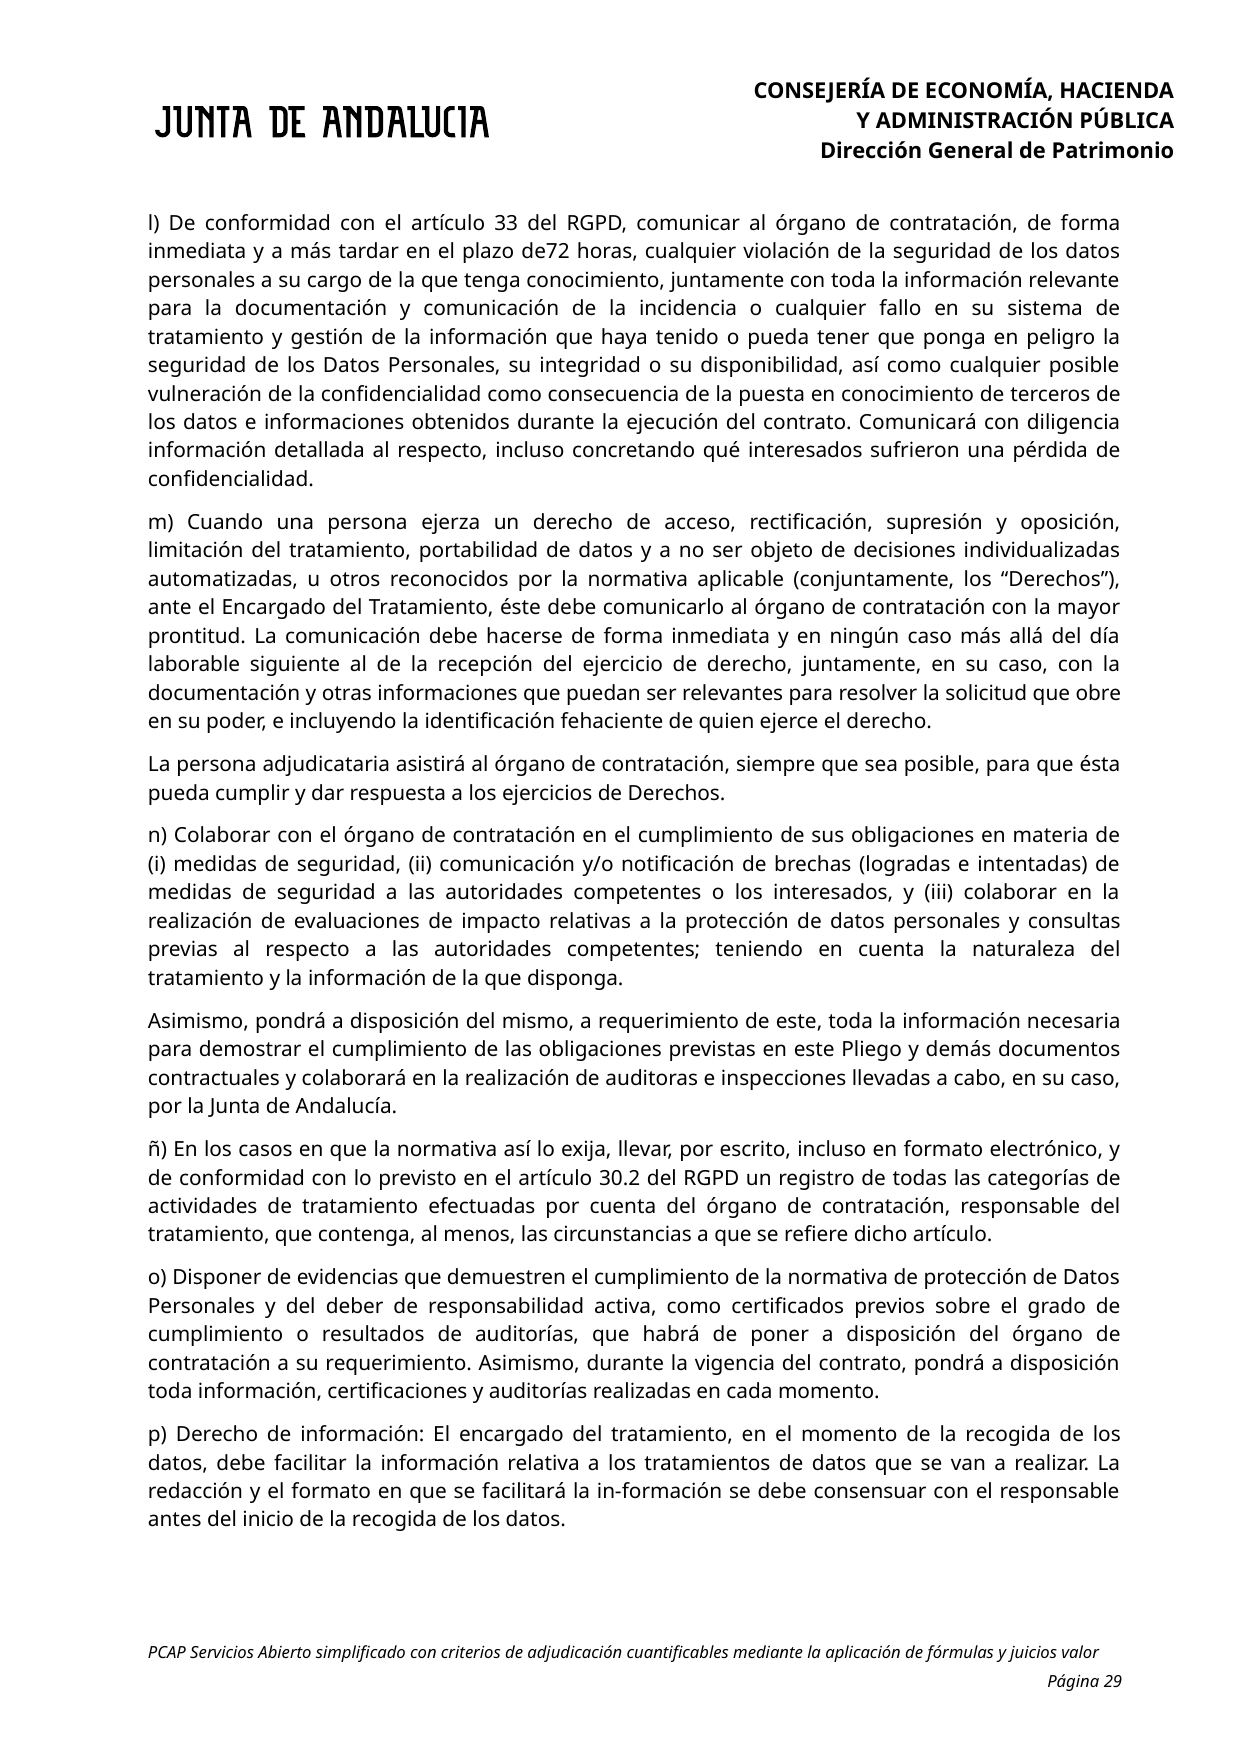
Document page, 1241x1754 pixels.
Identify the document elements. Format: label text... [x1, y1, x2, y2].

text l) De conformidad con el artículo 33 del RGPD, comunicar al órgano de contratación, de forma inmediata y a más tardar en el plazo de72 horas, cualquier violación de la seguridad de los datos personales a su cargo de la que tenga conocimiento, juntamente con toda la información relevante para la documentación y comunicación de la incidencia o cualquier fallo en su sistema de tratamiento y gestión de la información que haya tenido o pueda tener que ponga en peligro la seguridad de los Datos Personales, su integridad o su disponibilidad, así como cualquier posible vulneración de la confidencialidad como consecuencia de la puesta en conocimiento de terceros de los datos e informaciones obtenidos durante la ejecución del contrato. Comunicará con diligencia información detallada al respecto, incluso concretando qué interesados sufrieron una pérdida de confidencialidad. [148, 208, 1122, 492]
text La persona adjudicataria asistirá al órgano de contratación, siempre que sea posible, para que ésta pueda cumplir y dar respuesta a los ejercicios de Derechos. [148, 749, 1122, 806]
text ñ) En los casos en que la normativa así lo exija, llevar, por escrito, incluso en formato electrónico, y de conformidad con lo previsto en el artículo 30.2 del RGPD un registro de todas las categorías de actividades de tratamiento efectuadas por cuenta del órgano de contratación, responsable del tratamiento, que contenga, al menos, las circunstancias a que se refiere dicho artículo. [148, 1134, 1122, 1248]
text n) Colaborar con el órgano de contratación en el cumplimiento de sus obligaciones en materia de (i) medidas de seguridad, (ii) comunicación y/o notificación de brechas (logradas e intentadas) de medidas de seguridad a las autoridades competentes o los interesados, y (iii) colaborar en la realización de evaluaciones de impacto relativas a la protección de datos personales y consultas previas al respecto a las autoridades competentes; teniendo en cuenta la naturaleza del tratamiento y la información de la que disponga. [148, 821, 1122, 991]
text p) Derecho de información: El encargado del tratamiento, en el momento de la recogida de los datos, debe facilitar la información relativa a los tratamientos de datos que se van a realizar. La redacción y el formato en que se facilitará la in-formación se debe consensuar con el responsable antes del inicio de la recogida de los datos. [148, 1419, 1122, 1533]
text m) Cuando una persona ejerza un derecho de acceso, rectificación, supresión y oposición, limitación del tratamiento, portabilidad de datos y a no ser objeto de decisiones individualizadas automatizadas, u otros reconocidos por la normativa aplicable (conjuntamente, los “Derechos”), ante el Encargado del Tratamiento, éste debe comunicarlo al órgano de contratación con la mayor prontitud. La comunicación debe hacerse de forma inmediata y en ningún caso más allá del día laborable siguiente al de la recepción del ejercicio de derecho, juntamente, en su caso, con la documentación y otras informaciones que puedan ser relevantes para resolver la solicitud que obre en su poder, e incluyendo la identificación fehaciente de quien ejerce el derecho. [148, 507, 1122, 734]
text Asimismo, pondrá a disposición del mismo, a requerimiento de este, toda la información necesaria para demostrar el cumplimiento de las obligaciones previstas en este Pliego y demás documentos contractuales y colaborará en la realización de auditoras e inspecciones llevadas a cabo, en su caso, por la Junta de Andalucía. [148, 1006, 1122, 1119]
text o) Disponer de evidencias que demuestren el cumplimiento de la normativa de protección de Datos Personales y del deber de responsabilidad activa, como certificados previos sobre el grado de cumplimiento o resultados de auditorías, que habrá de poner a disposición del órgano de contratación a su requerimiento. Asimismo, durante la vigencia del contrato, pondrá a disposición toda información, certificaciones y auditorías realizadas en cada momento. [148, 1262, 1122, 1405]
